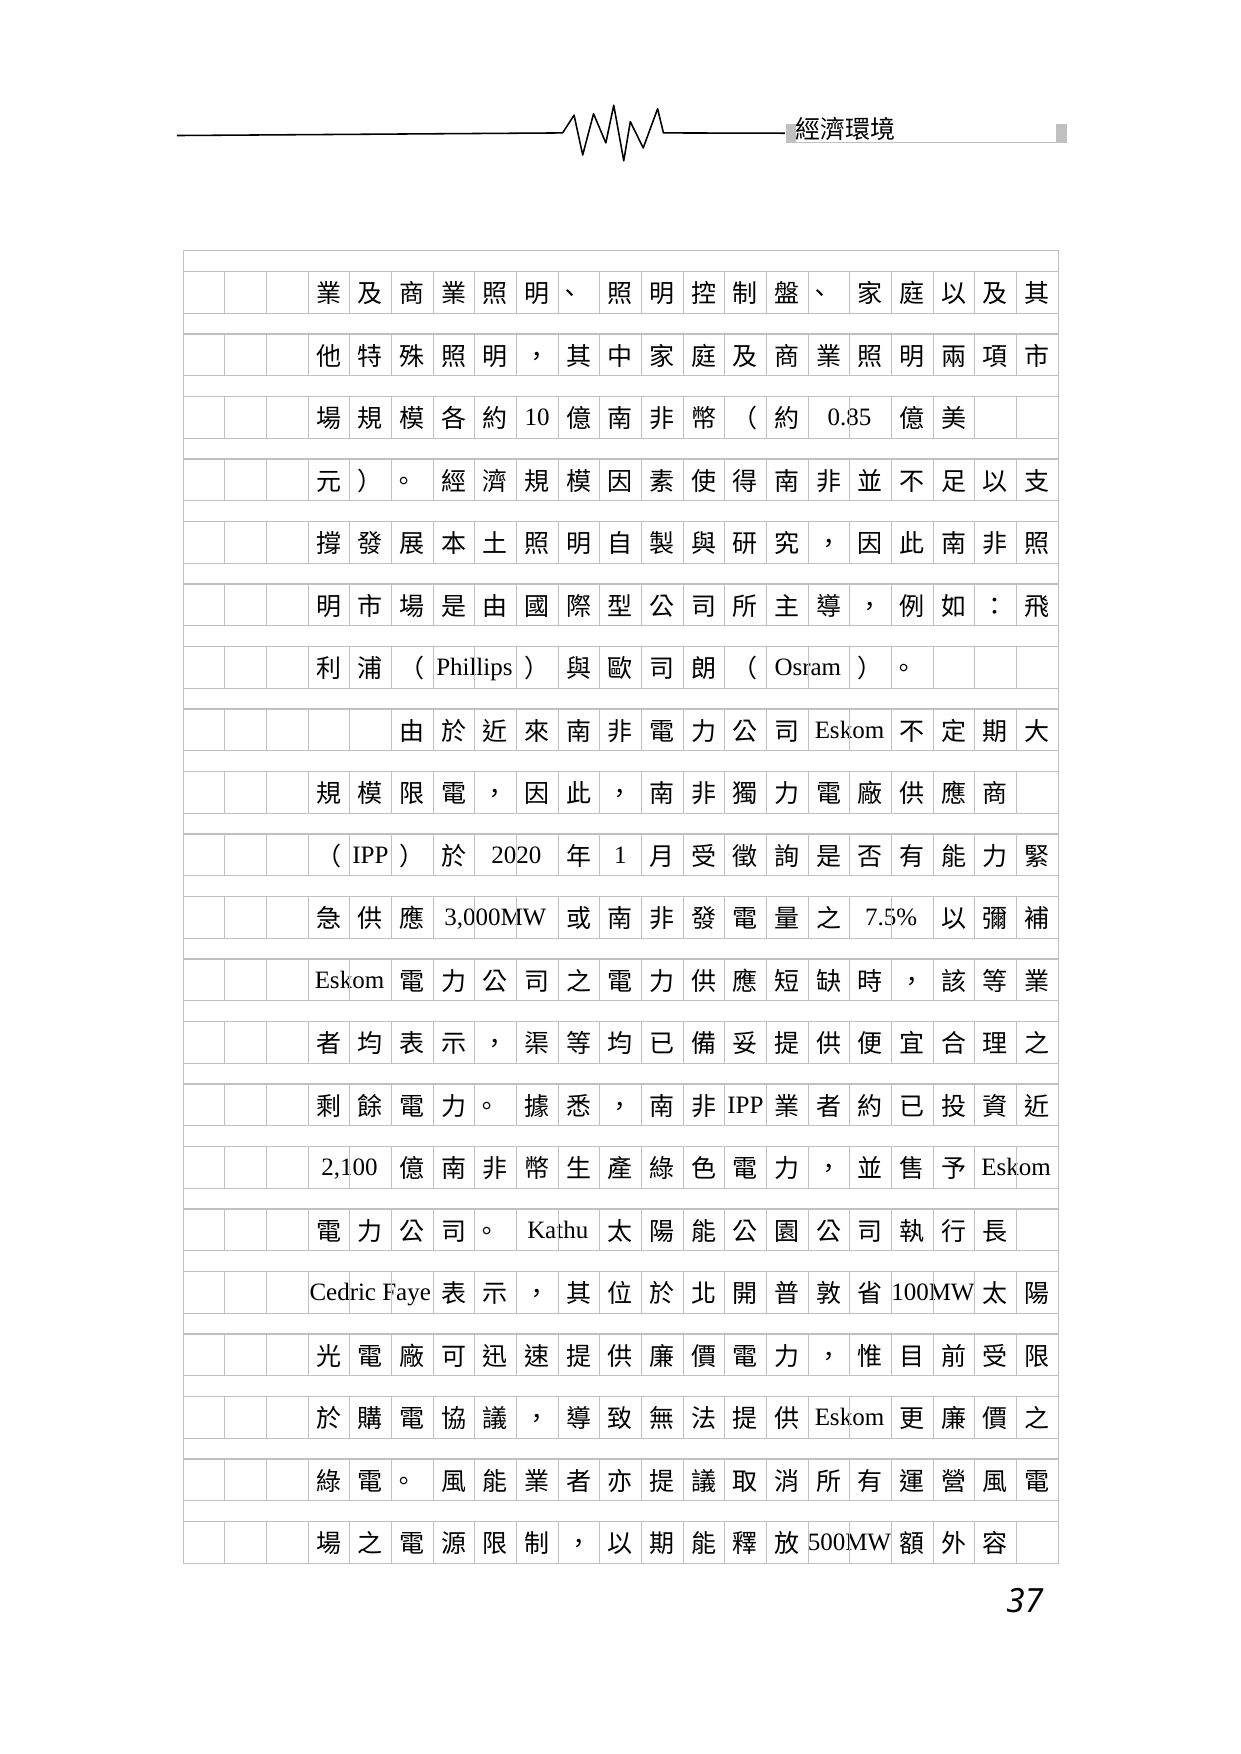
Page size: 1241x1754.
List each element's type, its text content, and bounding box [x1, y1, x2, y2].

text 依據全球照明市場趨勢報告顯示，南非本土總體照明市場規模每年約50億南非幣（約5億美元），包括街燈、水銀燈、工業及商業照明、照明控制盤、家庭以及其他特殊照明，其中家庭及商業照明兩項市場規模各約10億南非幣（約0.85億美元）。經濟規模因素使得南非並不足以支撐發展本土照明自製與研究，因此南非照明市場是由國際型公司所主導，例如：飛利浦（Phillips）與歐司朗（Osram）。 [281, 626, 1058, 646]
text 依據全球照明市場趨勢報告顯示，南非本土總體照明市場規模每年約50億南非幣（約5億美元），包括街燈、水銀燈、工業及商業照明、照明控制盤、家庭以及其他特殊照明，其中家庭及商業照明兩項市場規模各約10億南非幣（約0.85億美元）。經濟規模因素使得南非並不足以支撐發展本土照明自製與研究，因此南非照明市場是由國際型公司所主導，例如：飛利浦（Phillips）與歐司朗（Osram）。 [281, 439, 1058, 458]
text 由於近來南非電力公司Eskom不定期大規模限電，因此，南非獨力電廠供應商（IPP）於2020年1月受徵詢是否有能力緊急供應3,000MW或南非發電量之7.5%以彌補Eskom電力公司之電力供應短缺時，該等業者均表示，渠等均已備妥提供便宜合理之剩餘電力。據悉，南非IPP業者約已投資近2,100億南非幣生產綠色電力，並售予Eskom電力公司。Kathu太陽能公園公司執行長Cedric Faye表示，其位於北開普敦省100MW太陽光電廠可迅速提供廉價電力，惟目前受限於購電協議，導致無法提供Eskom更廉價之綠電。風能業者亦提議取消所有運營風電場之電源限制，以期能釋放500MW額外容量。南非風能協會表示，倘若能取消限制，政府可自該等電廠購買低至40c/kWh之剩餘能源。尤其目前Eskom平均電價為90c/kWh，惟此種電價並未反映實際成本。綜合IPP業者之建議，渠等均認為南非IPP辦公室應採用躉購電價（feed-in tariff），針對不同技術之電力供應，提供合理電價，並以競價／競標方式，提供電力供應商公開合理之競爭市場。倘若不急迫採取相關措施，南非電力供應所及影響將危及其整體經濟及金融。 [281, 939, 1058, 958]
text 依據全球照明市場趨勢報告顯示，南非本土總體照明市場規模每年約50億南非幣（約5億美元），包括街燈、水銀燈、工業及商業照明、照明控制盤、家庭以及其他特殊照明，其中家庭及商業照明兩項市場規模各約10億南非幣（約0.85億美元）。經濟規模因素使得南非並不足以支撐發展本土照明自製與研究，因此南非照明市場是由國際型公司所主導，例如：飛利浦（Phillips）與歐司朗（Osram）。 [281, 314, 1058, 333]
text 由於近來南非電力公司Eskom不定期大規模限電，因此，南非獨力電廠供應商（IPP）於2020年1月受徵詢是否有能力緊急供應3,000MW或南非發電量之7.5%以彌補Eskom電力公司之電力供應短缺時，該等業者均表示，渠等均已備妥提供便宜合理之剩餘電力。據悉，南非IPP業者約已投資近2,100億南非幣生產綠色電力，並售予Eskom電力公司。Kathu太陽能公園公司執行長Cedric Faye表示，其位於北開普敦省100MW太陽光電廠可迅速提供廉價電力，惟目前受限於購電協議，導致無法提供Eskom更廉價之綠電。風能業者亦提議取消所有運營風電場之電源限制，以期能釋放500MW額外容量。南非風能協會表示，倘若能取消限制，政府可自該等電廠購買低至40c/kWh之剩餘能源。尤其目前Eskom平均電價為90c/kWh，惟此種電價並未反映實際成本。綜合IPP業者之建議，渠等均認為南非IPP辦公室應採用躉購電價（feed-in tariff），針對不同技術之電力供應，提供合理電價，並以競價／競標方式，提供電力供應商公開合理之競爭市場。倘若不急迫採取相關措施，南非電力供應所及影響將危及其整體經濟及金融。 [281, 751, 1058, 771]
text 由於近來南非電力公司Eskom不定期大規模限電，因此，南非獨力電廠供應商（IPP）於2020年1月受徵詢是否有能力緊急供應3,000MW或南非發電量之7.5%以彌補Eskom電力公司之電力供應短缺時，該等業者均表示，渠等均已備妥提供便宜合理之剩餘電力。據悉，南非IPP業者約已投資近2,100億南非幣生產綠色電力，並售予Eskom電力公司。Kathu太陽能公園公司執行長Cedric Faye表示，其位於北開普敦省100MW太陽光電廠可迅速提供廉價電力，惟目前受限於購電協議，導致無法提供Eskom更廉價之綠電。風能業者亦提議取消所有運營風電場之電源限制，以期能釋放500MW額外容量。南非風能協會表示，倘若能取消限制，政府可自該等電廠購買低至40c/kWh之剩餘能源。尤其目前Eskom平均電價為90c/kWh，惟此種電價並未反映實際成本。綜合IPP業者之建議，渠等均認為南非IPP辦公室應採用躉購電價（feed-in tariff），針對不同技術之電力供應，提供合理電價，並以競價／競標方式，提供電力供應商公開合理之競爭市場。倘若不急迫採取相關措施，南非電力供應所及影響將危及其整體經濟及金融。 [281, 1439, 1058, 1458]
text 由於近來南非電力公司Eskom不定期大規模限電，因此，南非獨力電廠供應商（IPP）於2020年1月受徵詢是否有能力緊急供應3,000MW或南非發電量之7.5%以彌補Eskom電力公司之電力供應短缺時，該等業者均表示，渠等均已備妥提供便宜合理之剩餘電力。據悉，南非IPP業者約已投資近2,100億南非幣生產綠色電力，並售予Eskom電力公司。Kathu太陽能公園公司執行長Cedric Faye表示，其位於北開普敦省100MW太陽光電廠可迅速提供廉價電力，惟目前受限於購電協議，導致無法提供Eskom更廉價之綠電。風能業者亦提議取消所有運營風電場之電源限制，以期能釋放500MW額外容量。南非風能協會表示，倘若能取消限制，政府可自該等電廠購買低至40c/kWh之剩餘能源。尤其目前Eskom平均電價為90c/kWh，惟此種電價並未反映實際成本。綜合IPP業者之建議，渠等均認為南非IPP辦公室應採用躉購電價（feed-in tariff），針對不同技術之電力供應，提供合理電價，並以競價／競標方式，提供電力供應商公開合理之競爭市場。倘若不急迫採取相關措施，南非電力供應所及影響將危及其整體經濟及金融。 [281, 1376, 1058, 1396]
text 由於近來南非電力公司Eskom不定期大規模限電，因此，南非獨力電廠供應商（IPP）於2020年1月受徵詢是否有能力緊急供應3,000MW或南非發電量之7.5%以彌補Eskom電力公司之電力供應短缺時，該等業者均表示，渠等均已備妥提供便宜合理之剩餘電力。據悉，南非IPP業者約已投資近2,100億南非幣生產綠色電力，並售予Eskom電力公司。Kathu太陽能公園公司執行長Cedric Faye表示，其位於北開普敦省100MW太陽光電廠可迅速提供廉價電力，惟目前受限於購電協議，導致無法提供Eskom更廉價之綠電。風能業者亦提議取消所有運營風電場之電源限制，以期能釋放500MW額外容量。南非風能協會表示，倘若能取消限制，政府可自該等電廠購買低至40c/kWh之剩餘能源。尤其目前Eskom平均電價為90c/kWh，惟此種電價並未反映實際成本。綜合IPP業者之建議，渠等均認為南非IPP辦公室應採用躉購電價（feed-in tariff），針對不同技術之電力供應，提供合理電價，並以競價／競標方式，提供電力供應商公開合理之競爭市場。倘若不急迫採取相關措施，南非電力供應所及影響將危及其整體經濟及金融。 [281, 876, 1058, 896]
text 由於近來南非電力公司Eskom不定期大規模限電，因此，南非獨力電廠供應商（IPP）於2020年1月受徵詢是否有能力緊急供應3,000MW或南非發電量之7.5%以彌補Eskom電力公司之電力供應短缺時，該等業者均表示，渠等均已備妥提供便宜合理之剩餘電力。據悉，南非IPP業者約已投資近2,100億南非幣生產綠色電力，並售予Eskom電力公司。Kathu太陽能公園公司執行長Cedric Faye表示，其位於北開普敦省100MW太陽光電廠可迅速提供廉價電力，惟目前受限於購電協議，導致無法提供Eskom更廉價之綠電。風能業者亦提議取消所有運營風電場之電源限制，以期能釋放500MW額外容量。南非風能協會表示，倘若能取消限制，政府可自該等電廠購買低至40c/kWh之剩餘能源。尤其目前Eskom平均電價為90c/kWh，惟此種電價並未反映實際成本。綜合IPP業者之建議，渠等均認為南非IPP辦公室應採用躉購電價（feed-in tariff），針對不同技術之電力供應，提供合理電價，並以競價／競標方式，提供電力供應商公開合理之競爭市場。倘若不急迫採取相關措施，南非電力供應所及影響將危及其整體經濟及金融。 [281, 814, 1058, 833]
text 由於近來南非電力公司Eskom不定期大規模限電，因此，南非獨力電廠供應商（IPP）於2020年1月受徵詢是否有能力緊急供應3,000MW或南非發電量之7.5%以彌補Eskom電力公司之電力供應短缺時，該等業者均表示，渠等均已備妥提供便宜合理之剩餘電力。據悉，南非IPP業者約已投資近2,100億南非幣生產綠色電力，並售予Eskom電力公司。Kathu太陽能公園公司執行長Cedric Faye表示，其位於北開普敦省100MW太陽光電廠可迅速提供廉價電力，惟目前受限於購電協議，導致無法提供Eskom更廉價之綠電。風能業者亦提議取消所有運營風電場之電源限制，以期能釋放500MW額外容量。南非風能協會表示，倘若能取消限制，政府可自該等電廠購買低至40c/kWh之剩餘能源。尤其目前Eskom平均電價為90c/kWh，惟此種電價並未反映實際成本。綜合IPP業者之建議，渠等均認為南非IPP辦公室應採用躉購電價（feed-in tariff），針對不同技術之電力供應，提供合理電價，並以競價／競標方式，提供電力供應商公開合理之競爭市場。倘若不急迫採取相關措施，南非電力供應所及影響將危及其整體經濟及金融。 [281, 689, 1058, 708]
text 依據全球照明市場趨勢報告顯示，南非本土總體照明市場規模每年約50億南非幣（約5億美元），包括街燈、水銀燈、工業及商業照明、照明控制盤、家庭以及其他特殊照明，其中家庭及商業照明兩項市場規模各約10億南非幣（約0.85億美元）。經濟規模因素使得南非並不足以支撐發展本土照明自製與研究，因此南非照明市場是由國際型公司所主導，例如：飛利浦（Phillips）與歐司朗（Osram）。 [281, 564, 1058, 583]
text 依據全球照明市場趨勢報告顯示，南非本土總體照明市場規模每年約50億南非幣（約5億美元），包括街燈、水銀燈、工業及商業照明、照明控制盤、家庭以及其他特殊照明，其中家庭及商業照明兩項市場規模各約10億南非幣（約0.85億美元）。經濟規模因素使得南非並不足以支撐發展本土照明自製與研究，因此南非照明市場是由國際型公司所主導，例如：飛利浦（Phillips）與歐司朗（Osram）。 [281, 376, 1058, 396]
text 由於近來南非電力公司Eskom不定期大規模限電，因此，南非獨力電廠供應商（IPP）於2020年1月受徵詢是否有能力緊急供應3,000MW或南非發電量之7.5%以彌補Eskom電力公司之電力供應短缺時，該等業者均表示，渠等均已備妥提供便宜合理之剩餘電力。據悉，南非IPP業者約已投資近2,100億南非幣生產綠色電力，並售予Eskom電力公司。Kathu太陽能公園公司執行長Cedric Faye表示，其位於北開普敦省100MW太陽光電廠可迅速提供廉價電力，惟目前受限於購電協議，導致無法提供Eskom更廉價之綠電。風能業者亦提議取消所有運營風電場之電源限制，以期能釋放500MW額外容量。南非風能協會表示，倘若能取消限制，政府可自該等電廠購買低至40c/kWh之剩餘能源。尤其目前Eskom平均電價為90c/kWh，惟此種電價並未反映實際成本。綜合IPP業者之建議，渠等均認為南非IPP辦公室應採用躉購電價（feed-in tariff），針對不同技術之電力供應，提供合理電價，並以競價／競標方式，提供電力供應商公開合理之競爭市場。倘若不急迫採取相關措施，南非電力供應所及影響將危及其整體經濟及金融。 [281, 1314, 1058, 1333]
text 由於近來南非電力公司Eskom不定期大規模限電，因此，南非獨力電廠供應商（IPP）於2020年1月受徵詢是否有能力緊急供應3,000MW或南非發電量之7.5%以彌補Eskom電力公司之電力供應短缺時，該等業者均表示，渠等均已備妥提供便宜合理之剩餘電力。據悉，南非IPP業者約已投資近2,100億南非幣生產綠色電力，並售予Eskom電力公司。Kathu太陽能公園公司執行長Cedric Faye表示，其位於北開普敦省100MW太陽光電廠可迅速提供廉價電力，惟目前受限於購電協議，導致無法提供Eskom更廉價之綠電。風能業者亦提議取消所有運營風電場之電源限制，以期能釋放500MW額外容量。南非風能協會表示，倘若能取消限制，政府可自該等電廠購買低至40c/kWh之剩餘能源。尤其目前Eskom平均電價為90c/kWh，惟此種電價並未反映實際成本。綜合IPP業者之建議，渠等均認為南非IPP辦公室應採用躉購電價（feed-in tariff），針對不同技術之電力供應，提供合理電價，並以競價／競標方式，提供電力供應商公開合理之競爭市場。倘若不急迫採取相關措施，南非電力供應所及影響將危及其整體經濟及金融。 [281, 1189, 1058, 1208]
text 由於近來南非電力公司Eskom不定期大規模限電，因此，南非獨力電廠供應商（IPP）於2020年1月受徵詢是否有能力緊急供應3,000MW或南非發電量之7.5%以彌補Eskom電力公司之電力供應短缺時，該等業者均表示，渠等均已備妥提供便宜合理之剩餘電力。據悉，南非IPP業者約已投資近2,100億南非幣生產綠色電力，並售予Eskom電力公司。Kathu太陽能公園公司執行長Cedric Faye表示，其位於北開普敦省100MW太陽光電廠可迅速提供廉價電力，惟目前受限於購電協議，導致無法提供Eskom更廉價之綠電。風能業者亦提議取消所有運營風電場之電源限制，以期能釋放500MW額外容量。南非風能協會表示，倘若能取消限制，政府可自該等電廠購買低至40c/kWh之剩餘能源。尤其目前Eskom平均電價為90c/kWh，惟此種電價並未反映實際成本。綜合IPP業者之建議，渠等均認為南非IPP辦公室應採用躉購電價（feed-in tariff），針對不同技術之電力供應，提供合理電價，並以競價／競標方式，提供電力供應商公開合理之競爭市場。倘若不急迫採取相關措施，南非電力供應所及影響將危及其整體經濟及金融。 [281, 1001, 1058, 1021]
text 由於近來南非電力公司Eskom不定期大規模限電，因此，南非獨力電廠供應商（IPP）於2020年1月受徵詢是否有能力緊急供應3,000MW或南非發電量之7.5%以彌補Eskom電力公司之電力供應短缺時，該等業者均表示，渠等均已備妥提供便宜合理之剩餘電力。據悉，南非IPP業者約已投資近2,100億南非幣生產綠色電力，並售予Eskom電力公司。Kathu太陽能公園公司執行長Cedric Faye表示，其位於北開普敦省100MW太陽光電廠可迅速提供廉價電力，惟目前受限於購電協議，導致無法提供Eskom更廉價之綠電。風能業者亦提議取消所有運營風電場之電源限制，以期能釋放500MW額外容量。南非風能協會表示，倘若能取消限制，政府可自該等電廠購買低至40c/kWh之剩餘能源。尤其目前Eskom平均電價為90c/kWh，惟此種電價並未反映實際成本。綜合IPP業者之建議，渠等均認為南非IPP辦公室應採用躉購電價（feed-in tariff），針對不同技術之電力供應，提供合理電價，並以競價／競標方式，提供電力供應商公開合理之競爭市場。倘若不急迫採取相關措施，南非電力供應所及影響將危及其整體經濟及金融。 [281, 1251, 1058, 1271]
text 由於近來南非電力公司Eskom不定期大規模限電，因此，南非獨力電廠供應商（IPP）於2020年1月受徵詢是否有能力緊急供應3,000MW或南非發電量之7.5%以彌補Eskom電力公司之電力供應短缺時，該等業者均表示，渠等均已備妥提供便宜合理之剩餘電力。據悉，南非IPP業者約已投資近2,100億南非幣生產綠色電力，並售予Eskom電力公司。Kathu太陽能公園公司執行長Cedric Faye表示，其位於北開普敦省100MW太陽光電廠可迅速提供廉價電力，惟目前受限於購電協議，導致無法提供Eskom更廉價之綠電。風能業者亦提議取消所有運營風電場之電源限制，以期能釋放500MW額外容量。南非風能協會表示，倘若能取消限制，政府可自該等電廠購買低至40c/kWh之剩餘能源。尤其目前Eskom平均電價為90c/kWh，惟此種電價並未反映實際成本。綜合IPP業者之建議，渠等均認為南非IPP辦公室應採用躉購電價（feed-in tariff），針對不同技術之電力供應，提供合理電價，並以競價／競標方式，提供電力供應商公開合理之競爭市場。倘若不急迫採取相關措施，南非電力供應所及影響將危及其整體經濟及金融。 [281, 1501, 1058, 1521]
text 由於近來南非電力公司Eskom不定期大規模限電，因此，南非獨力電廠供應商（IPP）於2020年1月受徵詢是否有能力緊急供應3,000MW或南非發電量之7.5%以彌補Eskom電力公司之電力供應短缺時，該等業者均表示，渠等均已備妥提供便宜合理之剩餘電力。據悉，南非IPP業者約已投資近2,100億南非幣生產綠色電力，並售予Eskom電力公司。Kathu太陽能公園公司執行長Cedric Faye表示，其位於北開普敦省100MW太陽光電廠可迅速提供廉價電力，惟目前受限於購電協議，導致無法提供Eskom更廉價之綠電。風能業者亦提議取消所有運營風電場之電源限制，以期能釋放500MW額外容量。南非風能協會表示，倘若能取消限制，政府可自該等電廠購買低至40c/kWh之剩餘能源。尤其目前Eskom平均電價為90c/kWh，惟此種電價並未反映實際成本。綜合IPP業者之建議，渠等均認為南非IPP辦公室應採用躉購電價（feed-in tariff），針對不同技術之電力供應，提供合理電價，並以競價／競標方式，提供電力供應商公開合理之競爭市場。倘若不急迫採取相關措施，南非電力供應所及影響將危及其整體經濟及金融。 [281, 1126, 1058, 1146]
text 依據全球照明市場趨勢報告顯示，南非本土總體照明市場規模每年約50億南非幣（約5億美元），包括街燈、水銀燈、工業及商業照明、照明控制盤、家庭以及其他特殊照明，其中家庭及商業照明兩項市場規模各約10億南非幣（約0.85億美元）。經濟規模因素使得南非並不足以支撐發展本土照明自製與研究，因此南非照明市場是由國際型公司所主導，例如：飛利浦（Phillips）與歐司朗（Osram）。 [281, 251, 1058, 271]
text 由於近來南非電力公司Eskom不定期大規模限電，因此，南非獨力電廠供應商（IPP）於2020年1月受徵詢是否有能力緊急供應3,000MW或南非發電量之7.5%以彌補Eskom電力公司之電力供應短缺時，該等業者均表示，渠等均已備妥提供便宜合理之剩餘電力。據悉，南非IPP業者約已投資近2,100億南非幣生產綠色電力，並售予Eskom電力公司。Kathu太陽能公園公司執行長Cedric Faye表示，其位於北開普敦省100MW太陽光電廠可迅速提供廉價電力，惟目前受限於購電協議，導致無法提供Eskom更廉價之綠電。風能業者亦提議取消所有運營風電場之電源限制，以期能釋放500MW額外容量。南非風能協會表示，倘若能取消限制，政府可自該等電廠購買低至40c/kWh之剩餘能源。尤其目前Eskom平均電價為90c/kWh，惟此種電價並未反映實際成本。綜合IPP業者之建議，渠等均認為南非IPP辦公室應採用躉購電價（feed-in tariff），針對不同技術之電力供應，提供合理電價，並以競價／競標方式，提供電力供應商公開合理之競爭市場。倘若不急迫採取相關措施，南非電力供應所及影響將危及其整體經濟及金融。 [281, 1064, 1058, 1083]
text 依據全球照明市場趨勢報告顯示，南非本土總體照明市場規模每年約50億南非幣（約5億美元），包括街燈、水銀燈、工業及商業照明、照明控制盤、家庭以及其他特殊照明，其中家庭及商業照明兩項市場規模各約10億南非幣（約0.85億美元）。經濟規模因素使得南非並不足以支撐發展本土照明自製與研究，因此南非照明市場是由國際型公司所主導，例如：飛利浦（Phillips）與歐司朗（Osram）。 [281, 501, 1058, 521]
